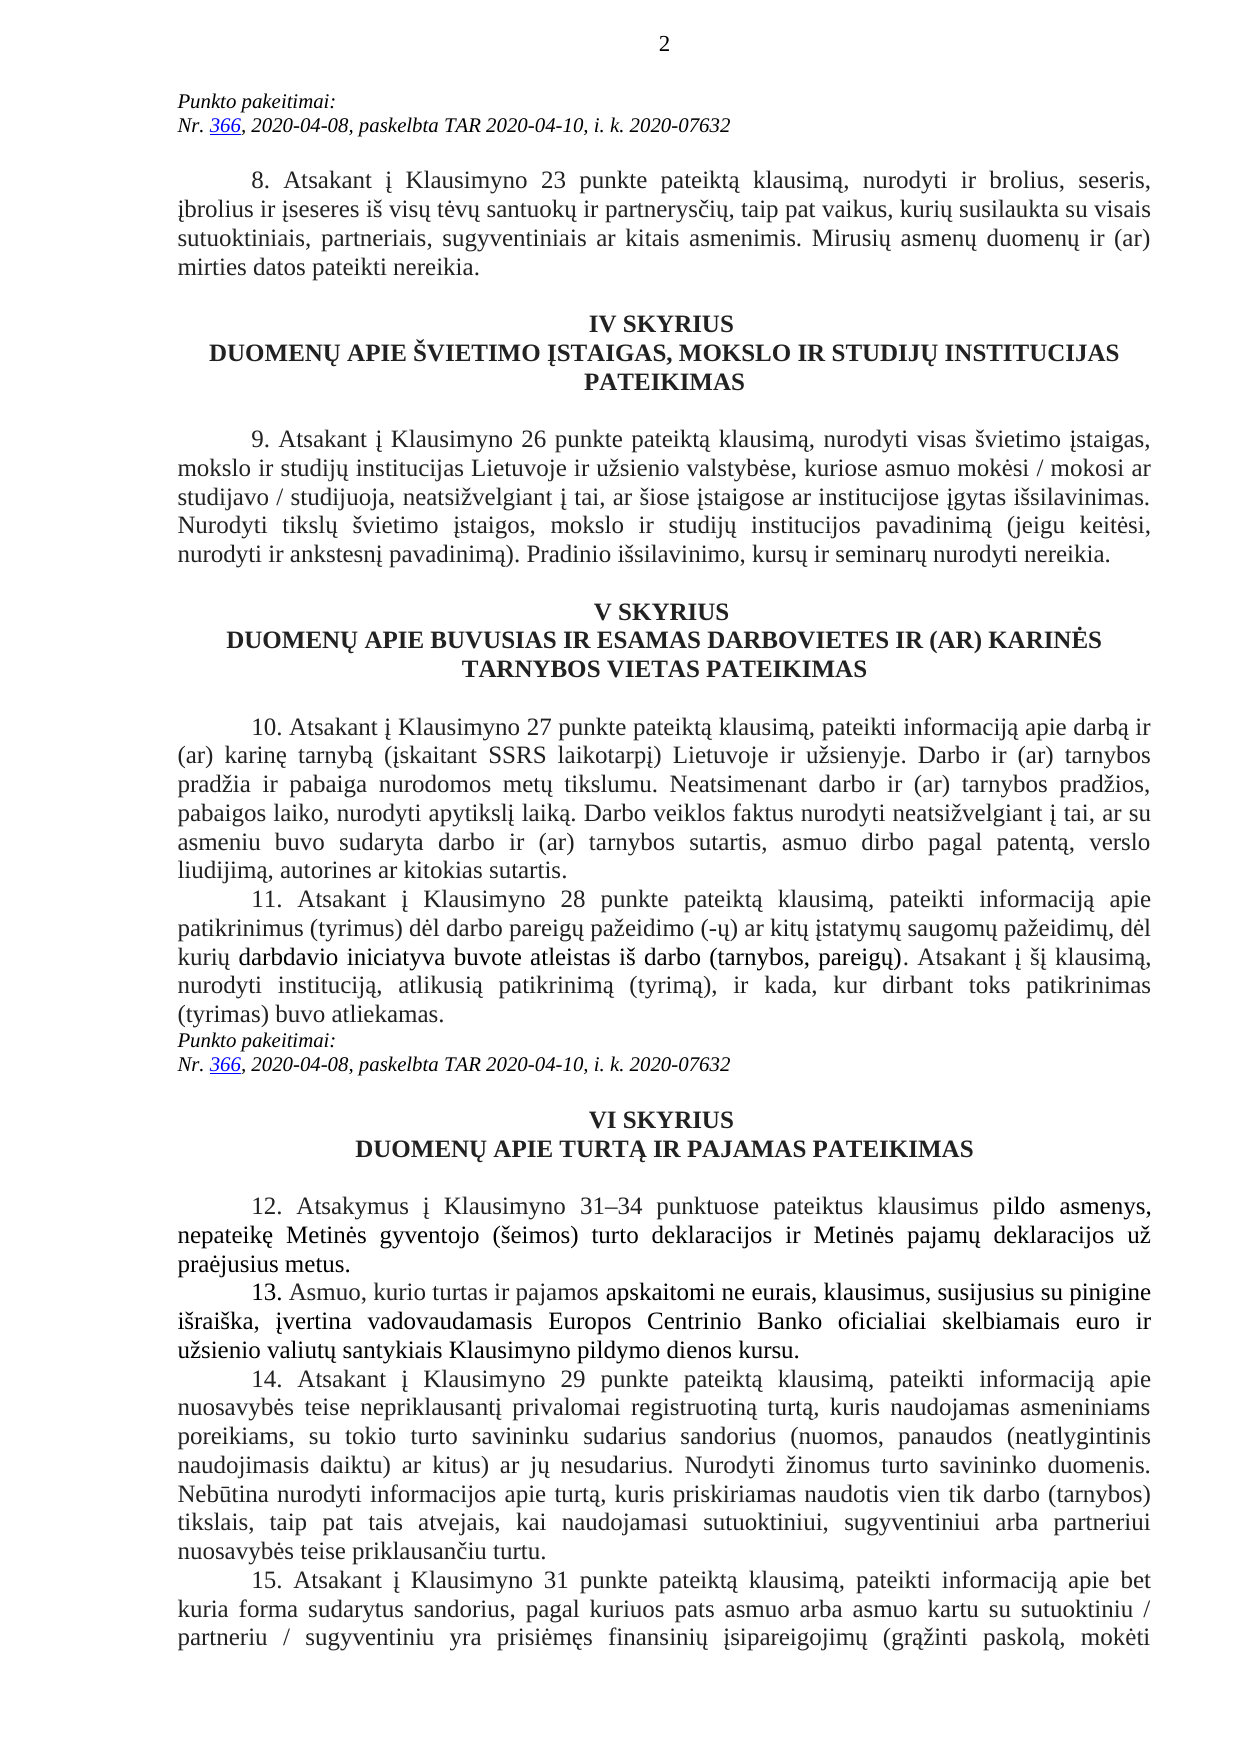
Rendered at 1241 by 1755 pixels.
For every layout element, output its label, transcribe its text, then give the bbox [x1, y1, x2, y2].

text 10. Atsakant į Klausimyno 27 punkte pateiktą klausimą, pateikti informaciją apie darbą ir (ar) karinę tarnybą (įskaitant SSRS laikotarpį) Lietuvoje ir užsienyje. Darbo ir (ar) tarnybos pradžia ir pabaiga nurodomos metų tikslumu. Neatsimenant darbo ir (ar) tarnybos pradžios, pabaigos laiko, nurodyti apytikslį laiką. Darbo veiklos faktus nurodyti neatsižvelgiant į tai, ar su asmeniu buvo sudaryta darbo ir (ar) tarnybos sutartis, asmuo dirbo pagal patentą, verslo liudijimą, autorines ar kitokias sutartis. [177, 712, 1152, 884]
text DUOMENŲ APIE TURTĄ IR PAJAMAS PATEIKIMAS [177, 1134, 1152, 1162]
text 13. Asmuo, kurio turtas ir pajamos apskaitomi ne eurais, klausimus, susijusius su pinigine išraiška, įvertina vadovaudamasis Europos Centrinio Banko oficialiai skelbiamais euro ir užsienio valiutų santykiais Klausimyno pildymo dienos kursu. [177, 1277, 1152, 1364]
text IV SKYRIUS [177, 309, 1152, 338]
text Punkto pakeitimai: [177, 89, 1152, 113]
text V SKYRIUS [177, 597, 1152, 626]
text 11. Atsakant į Klausimyno 28 punkte pateiktą klausimą, pateikti informaciją apie patikrinimus (tyrimus) dėl darbo pareigų pažeidimo (-ų) ar kitų įstatymų saugomų pažeidimų, dėl kurių darbdavio iniciatyva buvote atleistas iš darbo (tarnybos, pareigų). Atsakant į šį klausimą, nurodyti instituciją, atlikusią patikrinimą (tyrimą), ir kada, kur dirbant toks patikrinimas (tyrimas) buvo atliekamas. [177, 884, 1152, 1028]
text 8. Atsakant į Klausimyno 23 punkte pateiktą klausimą, nurodyti ir brolius, seseris, įbrolius ir įseseres iš visų tėvų santuokų ir partnerysčių, taip pat vaikus, kurių susilaukta su visais sutuoktiniais, partneriais, sugyventiniais ar kitais asmenimis. Mirusių asmenų duomenų ir (ar) mirties datos pateikti nereikia. [177, 166, 1152, 281]
text 14. Atsakant į Klausimyno 29 punkte pateiktą klausimą, pateikti informaciją apie nuosavybės teise nepriklausantį privalomai registruotiną turtą, kuris naudojamas asmeniniams poreikiams, su tokio turto savininku sudarius sandorius (nuomos, panaudos (neatlygintinis naudojimasis daiktu) ar kitus) ar jų nesudarius. Nurodyti žinomus turto savininko duomenis. Nebūtina nurodyti informacijos apie turtą, kuris priskiriamas naudotis vien tik darbo (tarnybos) tikslais, taip pat tais atvejais, kai naudojamasi sutuoktiniui, sugyventiniui arba partneriui nuosavybės teise priklausančiu turtu. [177, 1364, 1152, 1565]
text 9. Atsakant į Klausimyno 26 punkte pateiktą klausimą, nurodyti visas švietimo įstaigas, mokslo ir studijų institucijas Lietuvoje ir užsienio valstybėse, kuriose asmuo mokėsi / mokosi ar studijavo / studijuoja, neatsižvelgiant į tai, ar šiose įstaigose ar institucijose įgytas išsilavinimas. Nurodyti tikslų švietimo įstaigos, mokslo ir studijų institucijos pavadinimą (jeigu keitėsi, nurodyti ir ankstesnį pavadinimą). Pradinio išsilavinimo, kursų ir seminarų nurodyti nereikia. [177, 424, 1152, 568]
text 12. Atsakymus į Klausimyno 31–34 punktuose pateiktus klausimus pildo asmenys, nepateikę Metinės gyventojo (šeimos) turto deklaracijos ir Metinės pajamų deklaracijos už praėjusius metus. [177, 1191, 1152, 1277]
text Punkto pakeitimai: [177, 1028, 1152, 1052]
text Nr. 366, 2020-04-08, paskelbta TAR 2020-04-10, i. k. 2020-07632 [177, 1052, 1152, 1076]
text VI SKYRIUS [177, 1105, 1152, 1134]
text 15. Atsakant į Klausimyno 31 punkte pateiktą klausimą, pateikti informaciją apie bet kuria forma sudarytus sandorius, pagal kuriuos pats asmuo arba asmuo kartu su sutuoktiniu / partneriu / sugyventiniu yra prisiėmęs finansinių įsipareigojimų (grąžinti paskolą, mokėti [177, 1565, 1152, 1651]
text Nr. 366, 2020-04-08, paskelbta TAR 2020-04-10, i. k. 2020-07632 [177, 113, 1152, 137]
text DUOMENŲ APIE ŠVIETIMO ĮSTAIGAS, MOKSLO IR STUDIJŲ INSTITUCIJAS PATEIKIMAS [177, 338, 1152, 396]
text DUOMENŲ APIE BUVUSIAS IR ESAMAS DARBOVIETES IR (AR) KARINĖS TARNYBOS VIETAS PATEIKIMAS [177, 626, 1152, 683]
